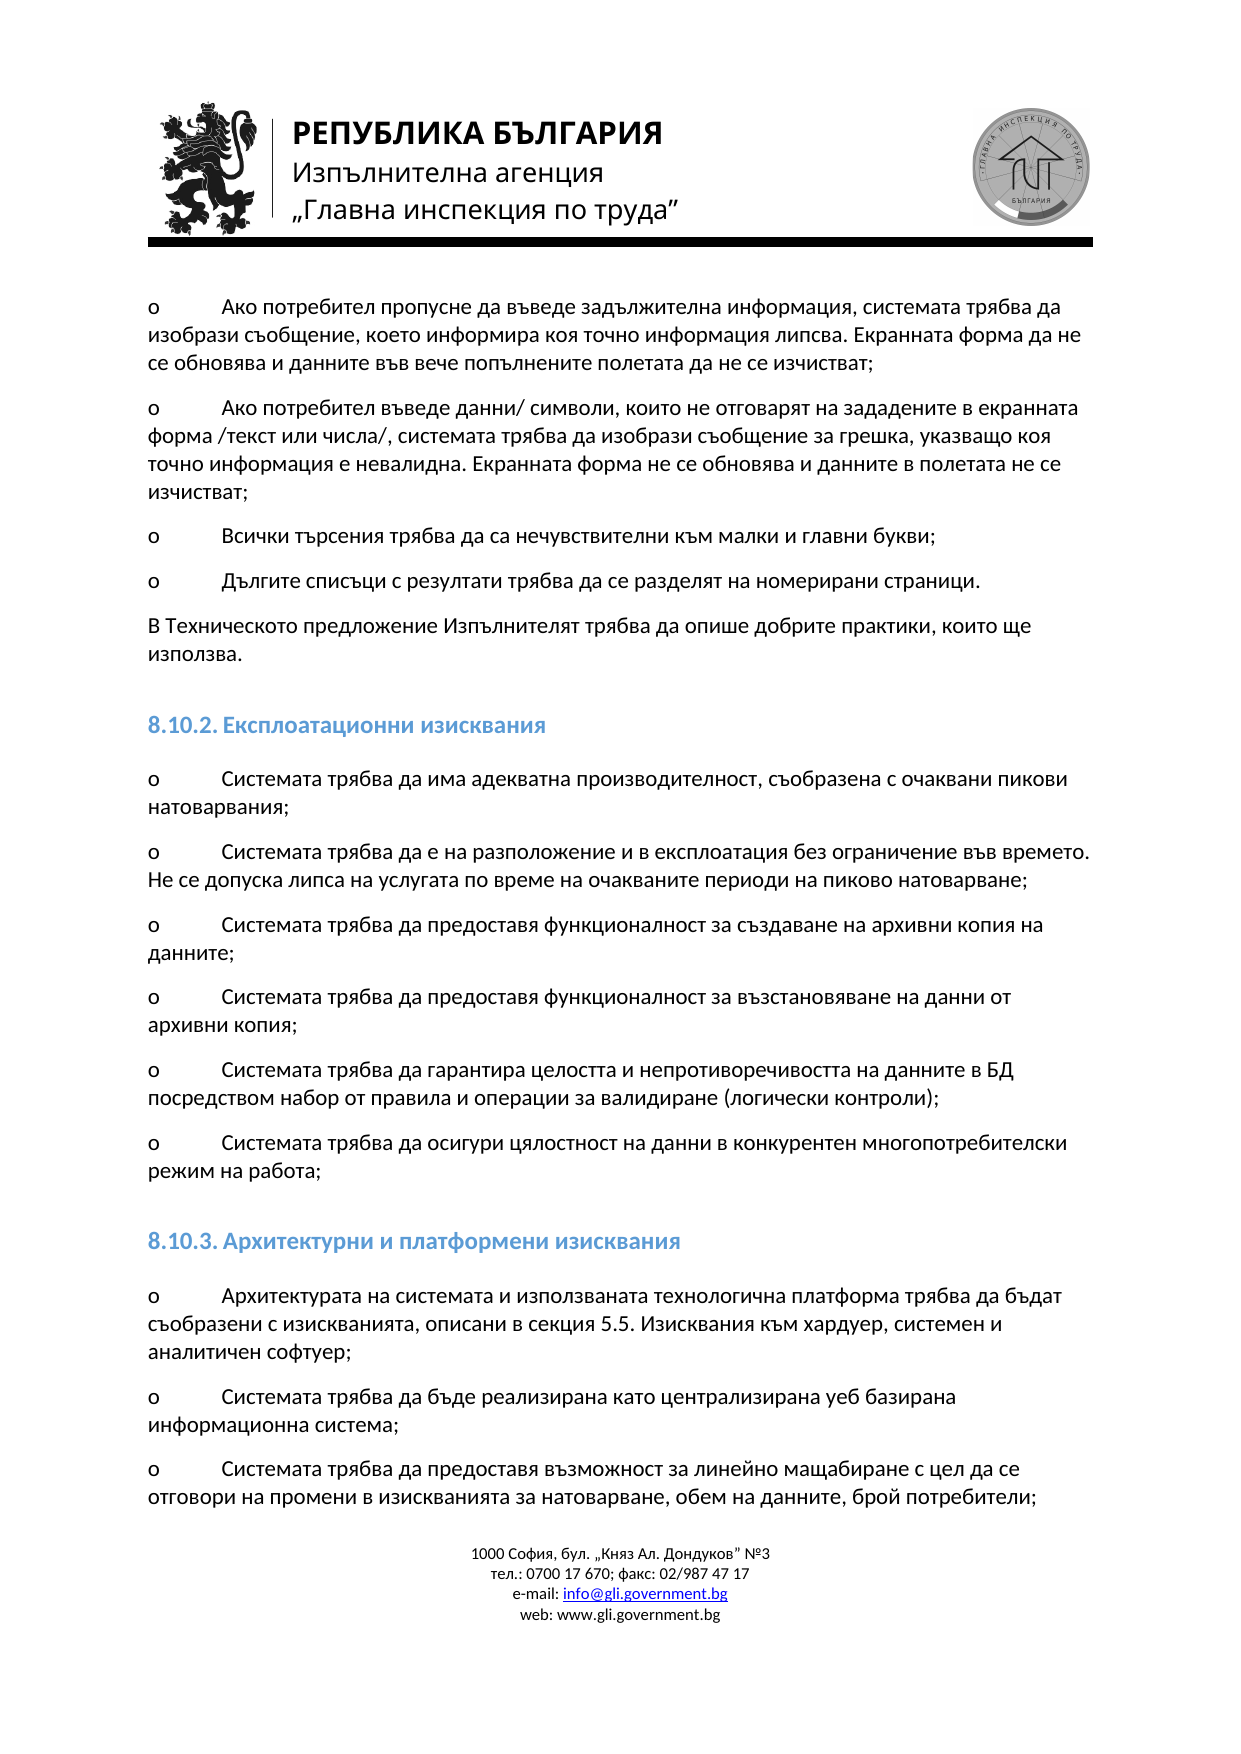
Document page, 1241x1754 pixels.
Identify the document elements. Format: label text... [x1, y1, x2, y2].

text o Системата трябва да има адекватна производителност, съобразена с очаквани пикови натоварвания; [148, 764, 1093, 820]
text o Системата трябва да осигури цялостност на данни в конкурентен многопотребителски режим на работа; [148, 1128, 1093, 1184]
text o Системата трябва да е на разположение и в експлоатация без ограничение във времето. Не се допуска липса на услугата по време на очакваните периоди на пиково натоварване; [148, 837, 1093, 893]
text o Ако потребител въведе данни/ символи, които не отговарят на зададените в екранната форма /текст или числа/, системата трябва да изобрази съобщение за грешка, указващо коя точно информация е невалидна. Екранната форма не се обновява и данните в полетата не се изчистват; [148, 393, 1093, 505]
text o Системата трябва да бъде реализирана като централизирана уеб базирана информационна система; [148, 1382, 1093, 1438]
text o Дългите списъци с резултати трябва да се разделят на номерирани страници. [148, 566, 1093, 594]
text В Техническото предложение Изпълнителят трябва да опише добрите практики, които ще използва. [148, 611, 1093, 667]
text o Ако потребител пропусне да въведе задължителна информация, системата трябва да изобрази съобщение, което информира коя точно информация липсва. Екранната форма да не се обновява и данните във вече попълнените полетата да не се изчистват; [148, 292, 1093, 376]
text o Системата трябва да предоставя функционалност за създаване на архивни копия на данните; [148, 910, 1093, 966]
text o Системата трябва да предоставя функционалност за възстановяване на данни от архивни копия; [148, 982, 1093, 1038]
text o Архитектурата на системата и използваната технологична платформа трябва да бъдат съобразени с изискванията, описани в секция 5.5. Изисквания към хардуер, системен и аналитичен софтуер; [148, 1281, 1093, 1365]
text o Системата трябва да гарантира целостта и непротиворечивостта на данните в БД посредством набор от правила и операции за валидиране (логически контроли); [148, 1055, 1093, 1111]
subtitle Архитектурни и платформени изисквания [148, 1226, 1093, 1256]
text o Системата трябва да предоставя възможност за линейно мащабиране с цел да се отговори на промени в изискванията за натоварване, обем на данните, брой потребители; [148, 1454, 1093, 1511]
subtitle Експлоатационни изисквания [148, 709, 1093, 739]
text o Всички търсения трябва да са нечувствителни към малки и главни букви; [148, 522, 1093, 550]
